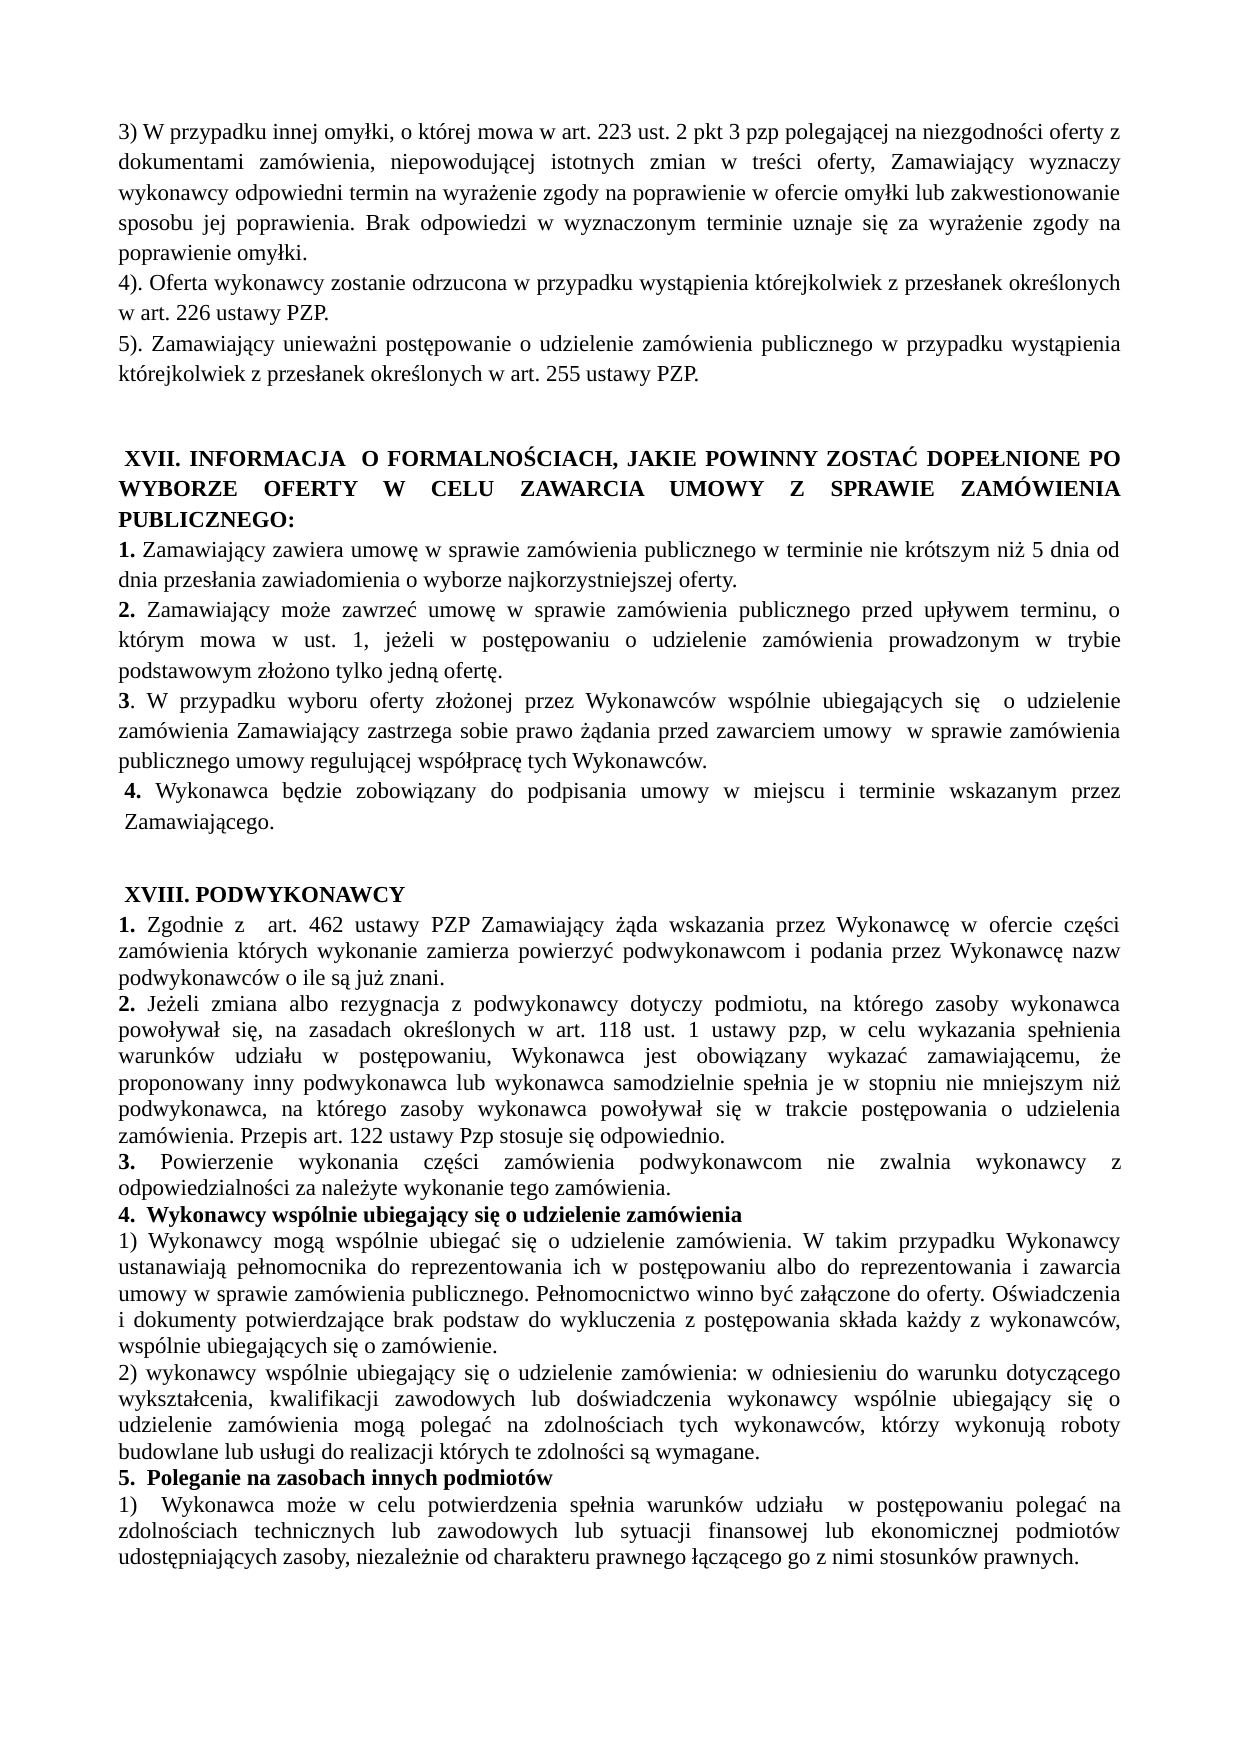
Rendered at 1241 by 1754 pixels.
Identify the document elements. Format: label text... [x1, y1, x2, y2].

text 5. Poleganie na zasobach innych podmiotów [118, 1464, 1122, 1491]
text XVII. INFORMACJA O FORMALNOŚCIACH, JAKIE POWINNY ZOSTAĆ DOPEŁNIONE PO WYBORZE OFERTY W CELU ZAWARCIA UMOWY Z SPRAWIE ZAMÓWIENIA PUBLICZNEGO: [118, 445, 1122, 532]
text 1) Wykonawca może w celu potwierdzenia spełnia warunków udziału w postępowaniu polegać na zdolnościach technicznych lub zawodowych lub sytuacji finansowej lub ekonomicznej podmiotów udostępniających zasoby, niezależnie od charakteru prawnego łączącego go z nimi stosunków prawnych. [118, 1491, 1122, 1570]
text 4. Wykonawcy wspólnie ubiegający się o udzielenie zamówienia [118, 1201, 1122, 1227]
text 3. W przypadku wyboru oferty złożonej przez Wykonawców wspólnie ubiegających się o udzielenie zamówienia Zamawiający zastrzega sobie prawo żądania przed zawarciem umowy w sprawie zamówienia publicznego umowy regulującej współpracę tych Wykonawców. [118, 687, 1122, 774]
text 2. Jeżeli zmiana albo rezygnacja z podwykonawcy dotyczy podmiotu, na którego zasoby wykonawca powoływał się, na zasadach określonych w art. 118 ust. 1 ustawy pzp, w celu wykazania spełnienia warunków udziału w postępowaniu, Wykonawca jest obowiązany wykazać zamawiającemu, że proponowany inny podwykonawca lub wykonawca samodzielnie spełnia je w stopniu nie mniejszym niż podwykonawca, na którego zasoby wykonawca powoływał się w trakcie postępowania o udzielenia zamówienia. Przepis art. 122 ustawy Pzp stosuje się odpowiednio. [118, 990, 1122, 1148]
text 4. Wykonawca będzie zobowiązany do podpisania umowy w miejscu i terminie wskazanym przez Zamawiającego. [124, 777, 1122, 834]
text 3) W przypadku innej omyłki, o której mowa w art. 223 ust. 2 pkt 3 pzp polegającej na niezgodności oferty z dokumentami zamówienia, niepowodującej istotnych zmian w treści oferty, Zamawiający wyznaczy wykonawcy odpowiedni termin na wyrażenie zgody na poprawienie w ofercie omyłki lub zakwestionowanie sposobu jej poprawienia. Brak odpowiedzi w wyznaczonym terminie uznaje się za wyrażenie zgody na poprawienie omyłki. [118, 118, 1122, 265]
text 2. Zamawiający może zawrzeć umowę w sprawie zamówienia publicznego przed upływem terminu, o którym mowa w ust. 1, jeżeli w postępowaniu o udzielenie zamówienia prowadzonym w trybie podstawowym złożono tylko jedną ofertę. [118, 596, 1122, 683]
text XVIII. PODWYKONAWCY [124, 881, 1122, 907]
text 2) wykonawcy wspólnie ubiegający się o udzielenie zamówienia: w odniesieniu do warunku dotyczącego wykształcenia, kwalifikacji zawodowych lub doświadczenia wykonawcy wspólnie ubiegający się o udzielenie zamówienia mogą polegać na zdolnościach tych wykonawców, którzy wykonują roboty budowlane lub usługi do realizacji których te zdolności są wymagane. [118, 1359, 1122, 1464]
text 4). Oferta wykonawcy zostanie odrzucona w przypadku wystąpienia którejkolwiek z przesłanek określonych w art. 226 ustawy PZP. [118, 269, 1122, 326]
text 1. Zamawiający zawiera umowę w sprawie zamówienia publicznego w terminie nie krótszym niż 5 dnia od dnia przesłania zawiadomienia o wyborze najkorzystniejszej oferty. [118, 536, 1122, 592]
text 3. Powierzenie wykonania części zamówienia podwykonawcom nie zwalnia wykonawcy z odpowiedzialności za należyte wykonanie tego zamówienia. [118, 1148, 1122, 1201]
text 5). Zamawiający unieważni postępowanie o udzielenie zamówienia publicznego w przypadku wystąpienia którejkolwiek z przesłanek określonych w art. 255 ustawy PZP. [118, 329, 1122, 386]
text 1) Wykonawcy mogą wspólnie ubiegać się o udzielenie zamówienia. W takim przypadku Wykonawcy ustanawiają pełnomocnika do reprezentowania ich w postępowaniu albo do reprezentowania i zawarcia umowy w sprawie zamówienia publicznego. Pełnomocnictwo winno być załączone do oferty. Oświadczenia i dokumenty potwierdzające brak podstaw do wykluczenia z postępowania składa każdy z wykonawców, wspólnie ubiegających się o zamówienie. [118, 1227, 1122, 1359]
text 1. Zgodnie z art. 462 ustawy PZP Zamawiający żąda wskazania przez Wykonawcę w ofercie części zamówienia których wykonanie zamierza powierzyć podwykonawcom i podania przez Wykonawcę nazw podwykonawców o ile są już znani. [118, 911, 1122, 990]
